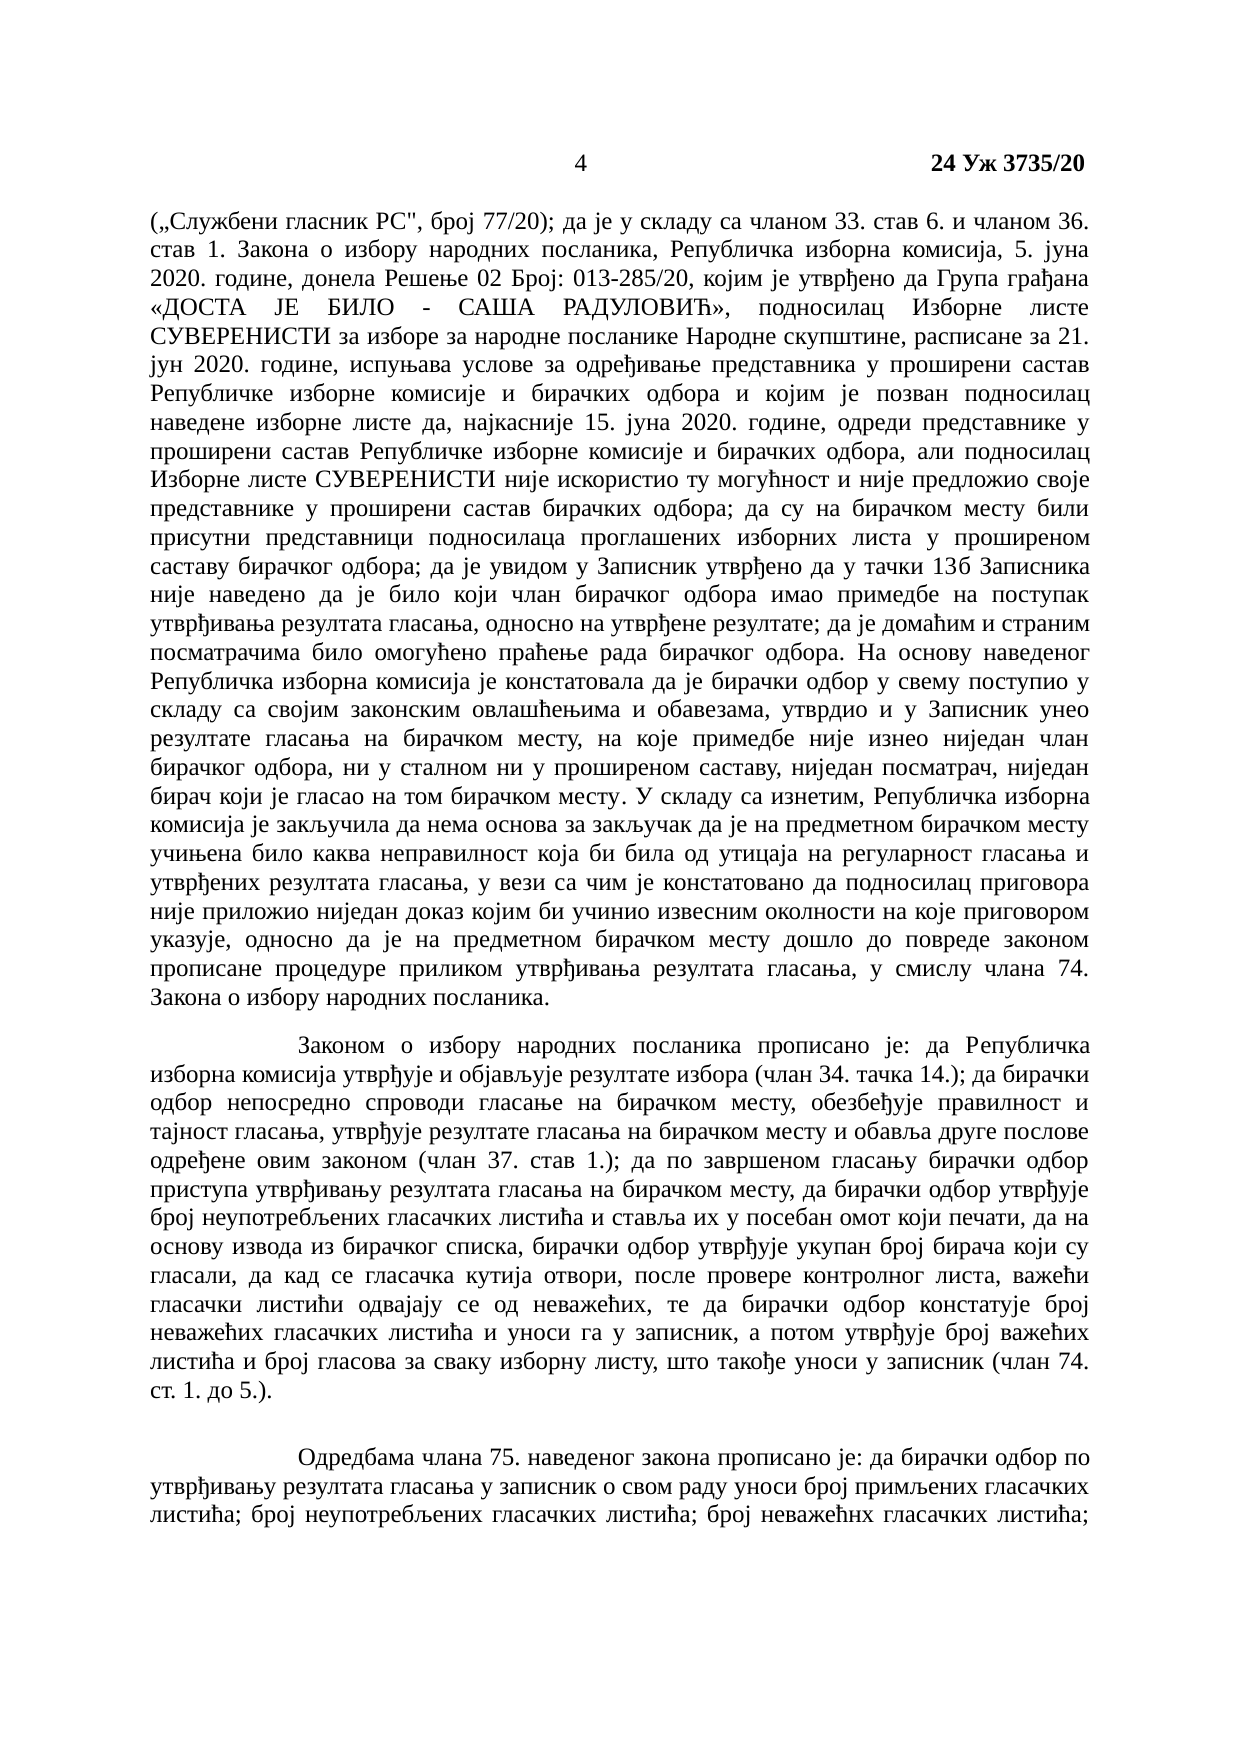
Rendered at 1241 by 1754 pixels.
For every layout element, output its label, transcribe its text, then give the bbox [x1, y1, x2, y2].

text Законом о избору народних посланика прописано је: да Републичка изборна комисија утврђује и објављује резултате избора (члан 34. тачка 14.); да бирачки одбор непосредно спроводи гласање на бирачком месту, обезбеђује правилност и тајност гласања, утврђује резултате гласања на бирачком месту и обавља друге послове одређене овим законом (члан 37. став 1.); да по завршеном гласању бирачки одбор приступа утврђивању резултата гласања на бирачком месту, да бирачки одбор утврђује број неупотребљених гласачких листића и ставља их у посебан омот који печати, да на основу извода из бирачког списка, бирачки одбор утврђује укупан број бирача који су гласали, да кад се гласачка кутија отвори, после провере контролног листа, важећи гласачки листићи одвајају се од неважећих, те да бирачки одбор констатује број неважећих гласачких листића и уноси га у записник, а потом утврђује број важећих листића и број гласова за сваку изборну листу, што такође уноси у записник (члан 74. ст. 1. до 5.). [150, 1030, 1090, 1404]
text Одредбама члана 75. наведеног закона прописано је: да бирачки одбор по утврђивању резултата гласања у записник о свом раду уноси број примљених гласачких листића; број неупотребљених гласачких листића; број неважећнх гласачких листића; [150, 1442, 1090, 1528]
text („Службени гласник РС", број 77/20); да је у складу са чланом 33. став 6. и чланом 36. став 1. Закона о избору народних посланика, Републичка изборна комисија, 5. јуна 2020. године, донела Решење 02 Број: 013-285/20, којим је утврђено да Група грађана «ДОСТА ЈЕ БИЛО - САША РАДУЛОВИЋ», подносилац Изборне листе СУВЕРЕНИСТИ за изборе за народне посланике Народне скупштине, расписане за 21. јун 2020. године, испуњава услове за одређивање представника у проширени састав Републичке изборне комисије и бирачких одбора и којим је позван подносилац наведене изборне листе да, најкасније 15. јуна 2020. године, одреди представнике у проширени састав Републичке изборне комисије и бирачких одбора, али подносилац Изборне листе СУВЕРЕНИСТИ није искористио ту могућност и није предложио своје представнике у проширени састав бирачких одбора; да су на бирачком месту били присутни представници подносилаца проглашених изборних листа у проширеном саставу бирачког одбора; да је увидом у Записник утврђено да у тачки 13б Записника није наведено да је било који члан бирачког одбора имао примедбе на поступак утврђивања резултата гласања, односно на утврђене резултате; да је домаћим и страним посматрачима било омогућено праћење рада бирачког одбора. На основу наведеног Републичка изборна комисија је констатовала да је бирачки одбор у свему поступио у складу са својим законским овлашћењима и обавезама, утврдио и у Записник унео резултате гласања на бирачком месту, на које примедбе није изнео ниједан члан бирачког одбора, ни у сталном ни у проширеном саставу, ниједан посматрач, ниједан бирач који је гласао на том бирачком месту. У складу са изнетим, Републичка изборна комисија је закључила да нема основа за закључак да је на предметном бирачком месту учињена било каква неправилност која би била од утицаја на регуларност гласања и утврђених резултата гласања, у вези са чим је констатовано да подносилац приговора није приложио ниједан доказ којим би учинио извесним околности на које приговором указује, односно да је на предметном бирачком месту дошло до повреде законом прописане процедуре приликом утврђивања резултата гласања, у смислу члана 74. Закона о избору народних посланика. [150, 206, 1090, 1011]
